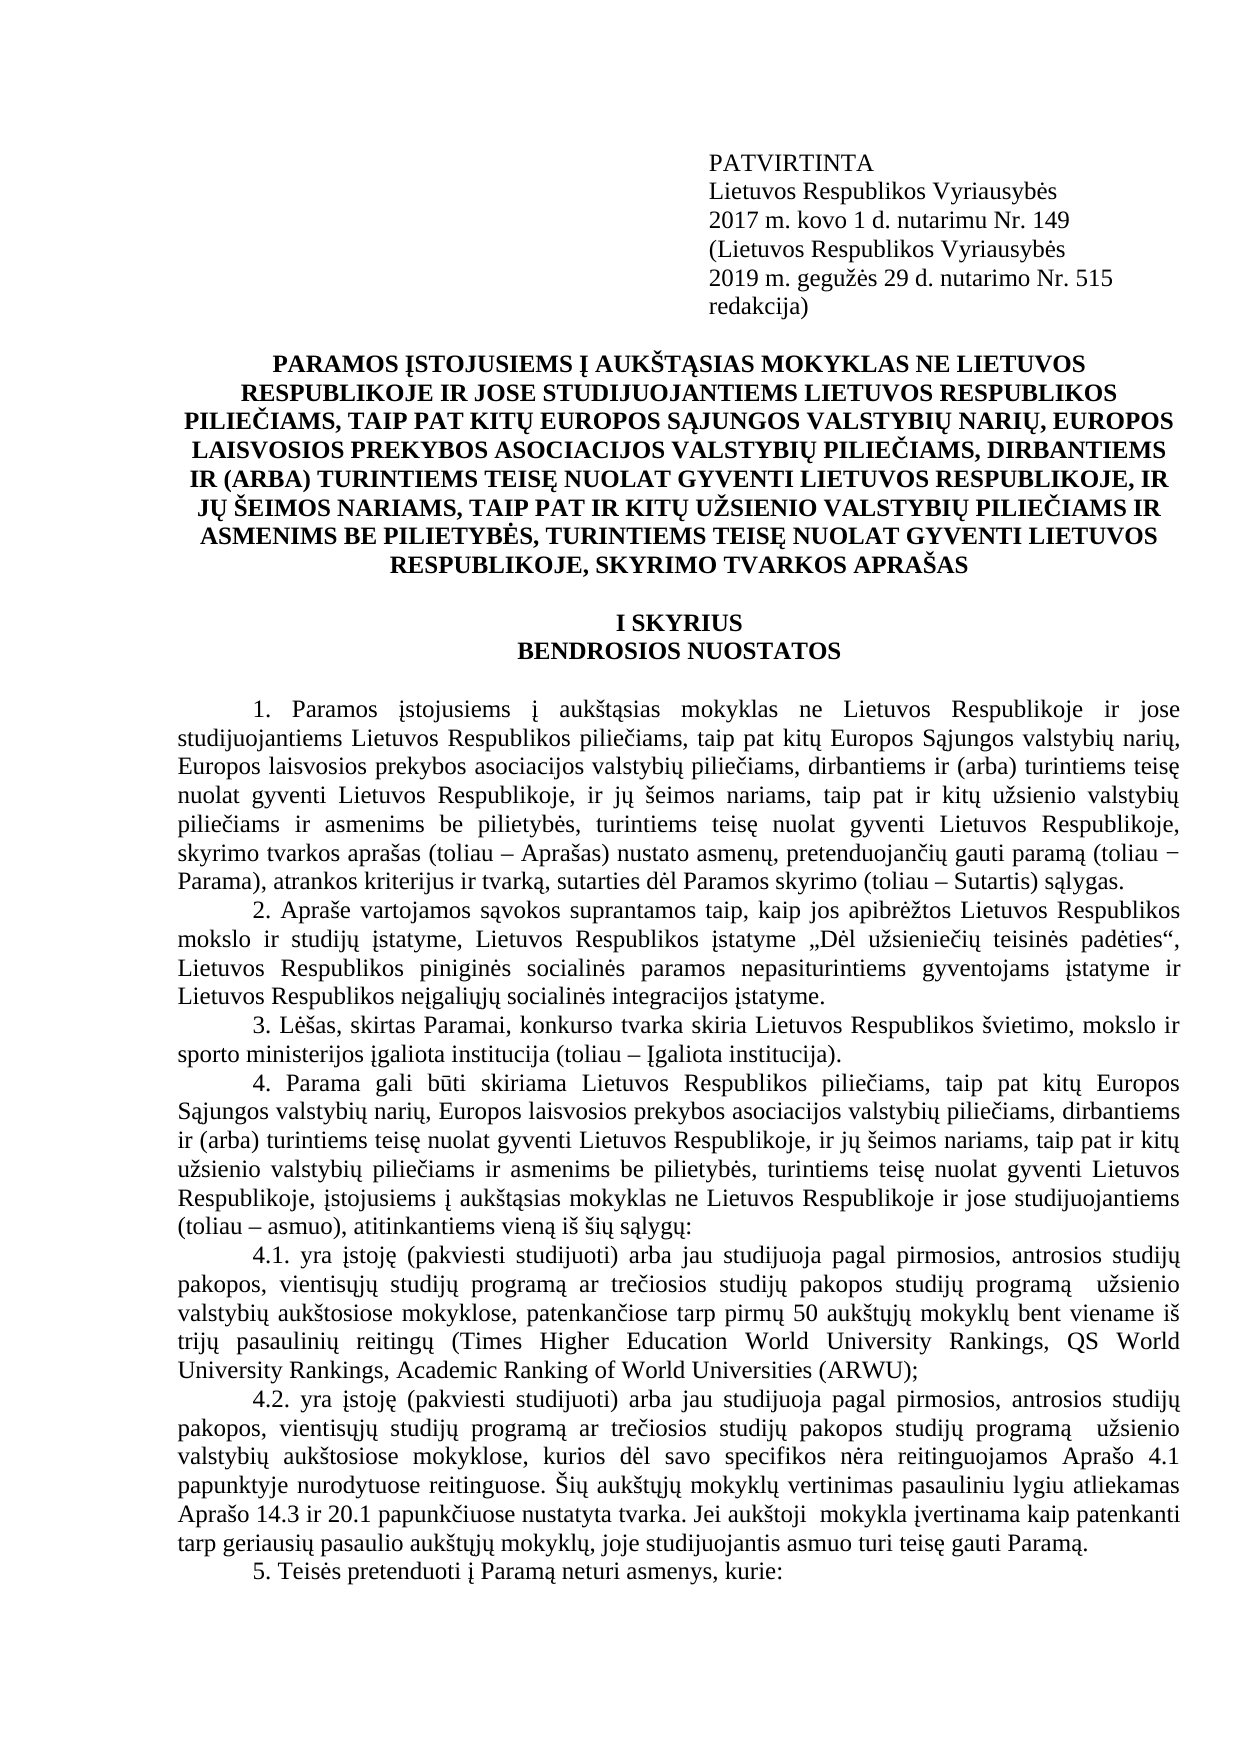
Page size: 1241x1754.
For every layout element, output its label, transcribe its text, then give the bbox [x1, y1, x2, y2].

text 1. Paramos įstojusiems į aukštąsias mokyklas ne Lietuvos Respublikoje ir jose studijuojantiems Lietuvos Respublikos piliečiams, taip pat kitų Europos Sąjungos valstybių narių, Europos laisvosios prekybos asociacijos valstybių piliečiams, dirbantiems ir (arba) turintiems teisę nuolat gyventi Lietuvos Respublikoje, ir jų šeimos nariams, taip pat ir kitų užsienio valstybių piliečiams ir asmenims be pilietybės, turintiems teisę nuolat gyventi Lietuvos Respublikoje, skyrimo tvarkos aprašas (toliau – Aprašas) nustato asmenų, pretenduojančių gauti paramą (toliau − Parama), atrankos kriterijus ir tvarką, sutarties dėl Paramos skyrimo (toliau – Sutartis) sąlygas. [177, 694, 1181, 895]
text 4.1. yra įstoję (pakviesti studijuoti) arba jau studijuoja pagal pirmosios, antrosios studijų pakopos, vientisųjų studijų programą ar trečiosios studijų pakopos studijų programą užsienio valstybių aukštosiose mokyklose, patenkančiose tarp pirmų 50 aukštųjų mokyklų bent viename iš trijų pasaulinių reitingų (Times Higher Education World University Rankings, QS World University Rankings, Academic Ranking of World Universities (ARWU); [177, 1240, 1181, 1384]
text PATVIRTINTA [709, 148, 1181, 176]
text Lietuvos Respublikos Vyriausybės [709, 176, 1181, 205]
text I SKYRIUS [177, 608, 1181, 636]
text 3. Lėšas, skirtas Paramai, konkurso tvarka skiria Lietuvos Respublikos švietimo, mokslo ir sporto ministerijos įgaliota institucija (toliau – Įgaliota institucija). [177, 1010, 1181, 1068]
text 2. Apraše vartojamos sąvokos suprantamos taip, kaip jos apibrėžtos Lietuvos Respublikos mokslo ir studijų įstatyme, Lietuvos Respublikos įstatyme „Dėl užsieniečių teisinės padėties“, Lietuvos Respublikos piniginės socialinės paramos nepasiturintiems gyventojams įstatyme ir Lietuvos Respublikos neįgaliųjų socialinės integracijos įstatyme. [177, 895, 1181, 1010]
text 2017 m. kovo 1 d. nutarimu Nr. 149 [709, 205, 1181, 234]
text PARAMOS ĮSTOJUSIEMS Į AUKŠTĄSIAS MOKYKLAS NE LIETUVOS RESPUBLIKOJE IR JOSE STUDIJUOJANTIEMS LIETUVOS RESPUBLIKOS PILIEČIAMS, TAIP PAT KITŲ EUROPOS SĄJUNGOS VALSTYBIŲ NARIŲ, EUROPOS LAISVOSIOS PREKYBOS ASOCIACIJOS VALSTYBIŲ PILIEČIAMS, DIRBANTIEMS IR (ARBA) TURINTIEMS TEISĘ NUOLAT GYVENTI LIETUVOS RESPUBLIKOJE, IR JŲ ŠEIMOS NARIAMS, TAIP PAT IR KITŲ UŽSIENIO VALSTYBIŲ PILIEČIAMS IR ASMENIMS BE PILIETYBĖS, TURINTIEMS TEISĘ NUOLAT GYVENTI LIETUVOS RESPUBLIKOJE, SKYRIMO TVARKOS APRAŠAS [177, 349, 1181, 579]
text (Lietuvos Respublikos Vyriausybės [709, 234, 1181, 263]
text 5. Teisės pretenduoti į Paramą neturi asmenys, kurie: [177, 1556, 1181, 1585]
text 4.2. yra įstoję (pakviesti studijuoti) arba jau studijuoja pagal pirmosios, antrosios studijų pakopos, vientisųjų studijų programą ar trečiosios studijų pakopos studijų programą užsienio valstybių aukštosiose mokyklose, kurios dėl savo specifikos nėra reitinguojamos Aprašo 4.1 papunktyje nurodytuose reitinguose. Šių aukštųjų mokyklų vertinimas pasauliniu lygiu atliekamas Aprašo 14.3 ir 20.1 papunkčiuose nustatyta tvarka. Jei aukštoji mokykla įvertinama kaip patenkanti tarp geriausių pasaulio aukštųjų mokyklų, joje studijuojantis asmuo turi teisę gauti Paramą. [177, 1384, 1181, 1556]
text 4. Parama gali būti skiriama Lietuvos Respublikos piliečiams, taip pat kitų Europos Sąjungos valstybių narių, Europos laisvosios prekybos asociacijos valstybių piliečiams, dirbantiems ir (arba) turintiems teisę nuolat gyventi Lietuvos Respublikoje, ir jų šeimos nariams, taip pat ir kitų užsienio valstybių piliečiams ir asmenims be pilietybės, turintiems teisę nuolat gyventi Lietuvos Respublikoje, įstojusiems į aukštąsias mokyklas ne Lietuvos Respublikoje ir jose studijuojantiems (toliau – asmuo), atitinkantiems vieną iš šių sąlygų: [177, 1068, 1181, 1240]
text 2019 m. gegužės 29 d. nutarimo Nr. 515 redakcija) [709, 263, 1181, 320]
text BENDROSIOS NUOSTATOS [177, 636, 1181, 665]
